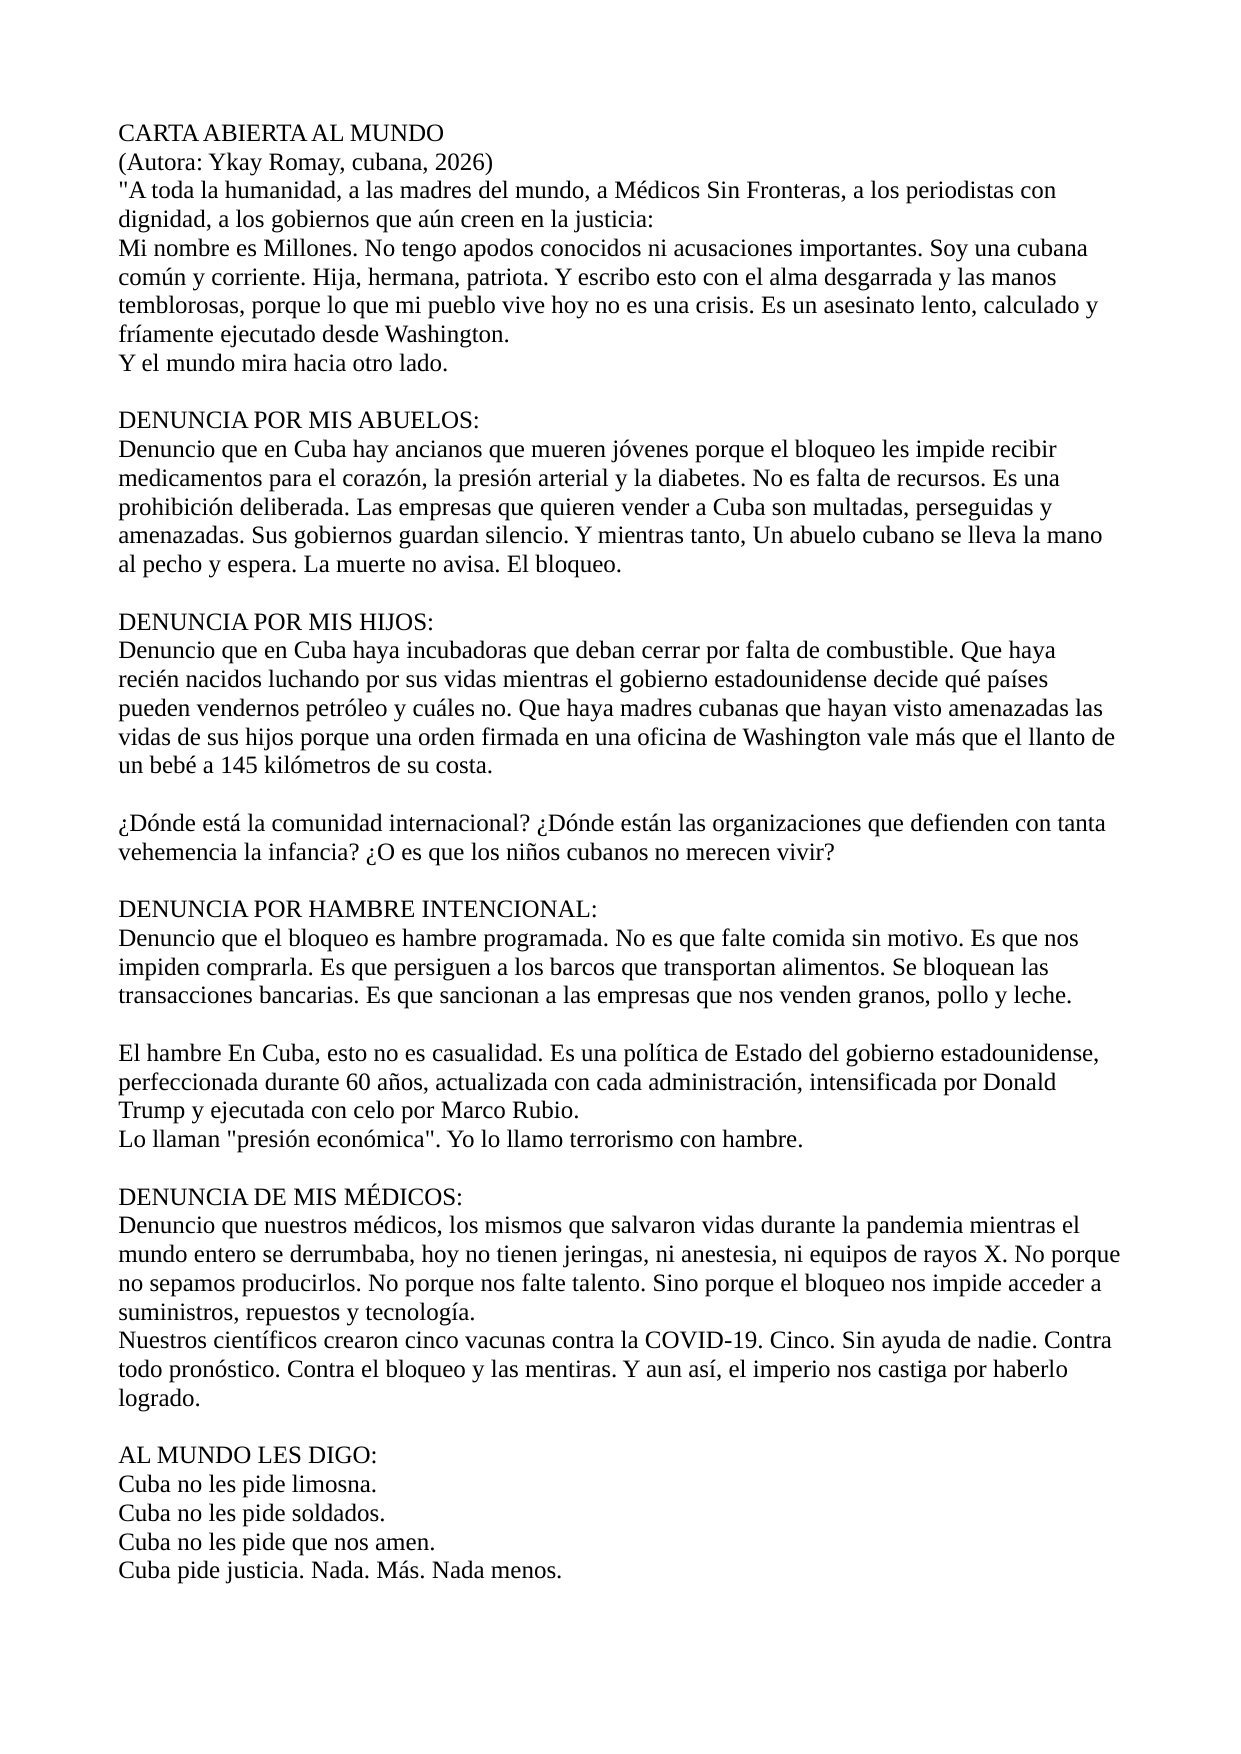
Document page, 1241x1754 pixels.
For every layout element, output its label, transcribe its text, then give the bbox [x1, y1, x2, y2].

text Denuncio que nuestros médicos, los mismos que salvaron vidas durante la pandemia mientras el mundo entero se derrumbaba, hoy no tienen jeringas, ni anestesia, ni equipos de rayos X. No porque no sepamos producirlos. No porque nos falte talento. Sino porque el bloqueo nos impide acceder a suministros, repuestos y tecnología. [118, 1211, 1122, 1326]
text DENUNCIA POR HAMBRE INTENCIONAL: [118, 894, 1122, 923]
text Nuestros científicos crearon cinco vacunas contra la COVID-19. Cinco. Sin ayuda de nadie. Contra todo pronóstico. Contra el bloqueo y las mentiras. Y aun así, el imperio nos castiga por haberlo logrado. [118, 1326, 1122, 1412]
text ¿Dónde está la comunidad internacional? ¿Dónde están las organizaciones que defienden con tanta vehemencia la infancia? ¿O es que los niños cubanos no merecen vivir? [118, 808, 1122, 866]
text DENUNCIA POR MIS ABUELOS: [118, 406, 1122, 434]
text (Autora: Ykay Romay, cubana, 2026) [118, 147, 1122, 176]
text Cuba no les pide limosna. [118, 1469, 1122, 1498]
text El hambre En Cuba, esto no es casualidad. Es una política de Estado del gobierno estadounidense, perfeccionada durante 60 años, actualizada con cada administración, intensificada por Donald Trump y ejecutada con celo por Marco Rubio. [118, 1038, 1122, 1124]
text Y el mundo mira hacia otro lado. [118, 348, 1122, 377]
text Cuba no les pide soldados. [118, 1498, 1122, 1527]
text Denuncio que el bloqueo es hambre programada. No es que falte comida sin motivo. Es que nos impiden comprarla. Es que persiguen a los barcos que transportan alimentos. Se bloquean las transacciones bancarias. Es que sancionan a las empresas que nos venden granos, pollo y leche. [118, 923, 1122, 1009]
text DENUNCIA POR MIS HIJOS: [118, 607, 1122, 636]
text Mi nombre es Millones. No tengo apodos conocidos ni acusaciones importantes. Soy una cubana común y corriente. Hija, hermana, patriota. Y escribo esto con el alma desgarrada y las manos temblorosas, porque lo que mi pueblo vive hoy no es una crisis. Es un asesinato lento, calculado y fríamente ejecutado desde Washington. [118, 233, 1122, 348]
text AL MUNDO LES DIGO: [118, 1441, 1122, 1469]
text Cuba no les pide que nos amen. [118, 1527, 1122, 1556]
text Denuncio que en Cuba haya incubadoras que deban cerrar por falta de combustible. Que haya recién nacidos luchando por sus vidas mientras el gobierno estadounidense decide qué países pueden vendernos petróleo y cuáles no. Que haya madres cubanas que hayan visto amenazadas las vidas de sus hijos porque una orden firmada en una oficina de Washington vale más que el llanto de un bebé a 145 kilómetros de su costa. [118, 636, 1122, 779]
text Lo llaman "presión económica". Yo lo llamo terrorismo con hambre. [118, 1124, 1122, 1153]
text DENUNCIA DE MIS MÉDICOS: [118, 1182, 1122, 1211]
text "A toda la humanidad, a las madres del mundo, a Médicos Sin Fronteras, a los periodistas con dignidad, a los gobiernos que aún creen en la justicia: [118, 176, 1122, 233]
text Cuba pide justicia. Nada. Más. Nada menos. [118, 1556, 1122, 1584]
text CARTA ABIERTA AL MUNDO [118, 118, 1122, 147]
text Denuncio que en Cuba hay ancianos que mueren jóvenes porque el bloqueo les impide recibir medicamentos para el corazón, la presión arterial y la diabetes. No es falta de recursos. Es una prohibición deliberada. Las empresas que quieren vender a Cuba son multadas, perseguidas y amenazadas. Sus gobiernos guardan silencio. Y mientras tanto, Un abuelo cubano se lleva la mano al pecho y espera. La muerte no avisa. El bloqueo. [118, 434, 1122, 578]
